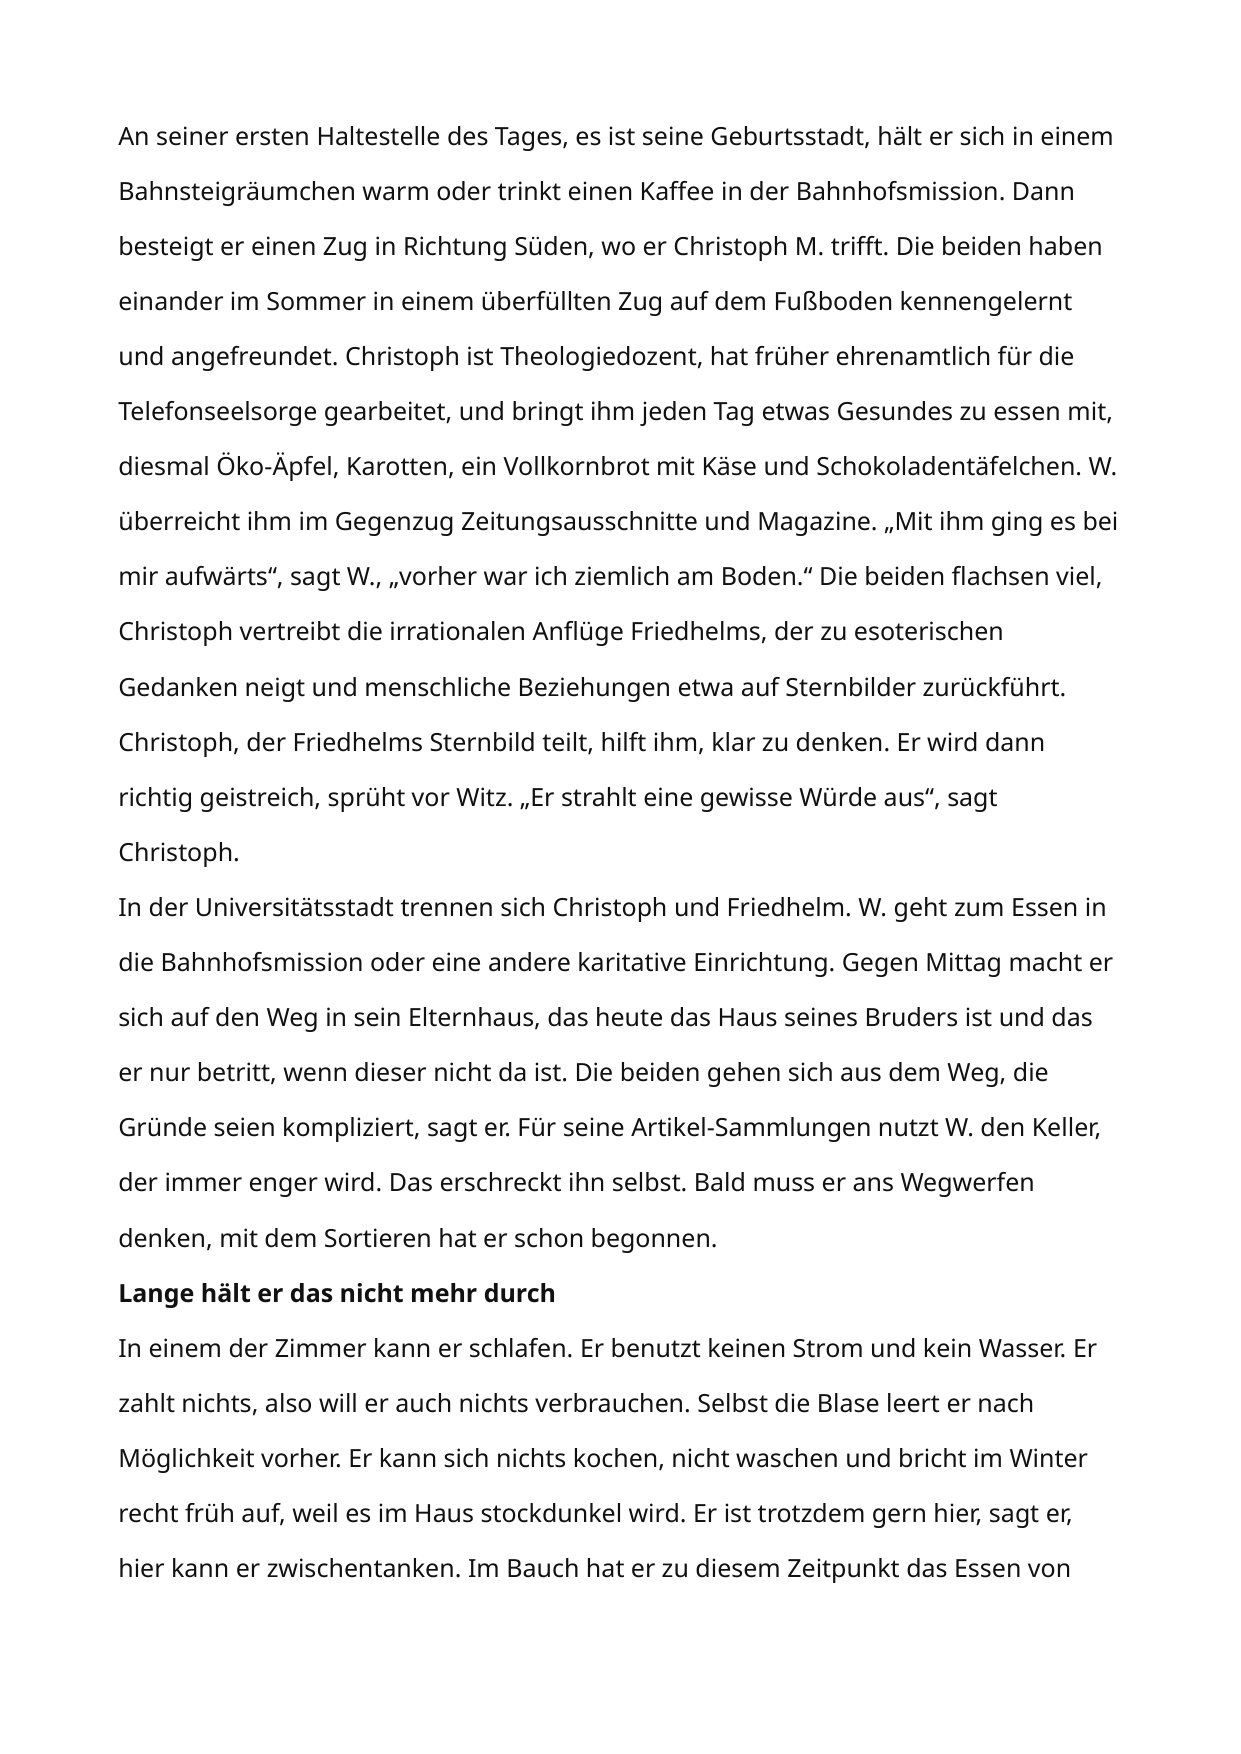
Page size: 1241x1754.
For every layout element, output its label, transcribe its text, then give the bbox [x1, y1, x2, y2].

text In einem der Zimmer kann er schlafen. Er benutzt keinen Strom und kein Wasser. Er zahlt nichts, also will er auch nichts verbrauchen. Selbst die Blase leert er nach Möglichkeit vorher. Er kann sich nichts kochen, nicht waschen und bricht im Winter recht früh auf, weil es im Haus stockdunkel wird. Er ist trotzdem gern hier, sagt er, hier kann er zwischentanken. Im Bauch hat er zu diesem Zeitpunkt das Essen von [118, 1330, 1122, 1585]
text An seiner ersten Haltestelle des Tages, es ist seine Geburtsstadt, hält er sich in einem Bahnsteigräumchen warm oder trinkt einen Kaffee in der Bahnhofsmission. Dann besteigt er einen Zug in Richtung Süden, wo er Christoph M. trifft. Die beiden haben einander im Sommer in einem überfüllten Zug auf dem Fußboden kennengelernt und angefreundet. Christoph ist Theologiedozent, hat früher ehrenamtlich für die Telefonseelsorge gearbeitet, und bringt ihm jeden Tag etwas Gesundes zu essen mit, diesmal Öko-Äpfel, Karotten, ein Vollkornbrot mit Käse und Schokoladentäfelchen. W. überreicht ihm im Gegenzug Zeitungsausschnitte und Magazine. „Mit ihm ging es bei mir aufwärts“, sagt W., „vorher war ich ziemlich am Boden.“ Die beiden flachsen viel, Christoph vertreibt die irrationalen Anflüge Friedhelms, der zu esoterischen Gedanken neigt und menschliche Beziehungen etwa auf Sternbilder zurückführt. Christoph, der Friedhelms Sternbild teilt, hilft ihm, klar zu denken. Er wird dann richtig geistreich, sprüht vor Witz. „Er strahlt eine gewisse Würde aus“, sagt Christoph. [118, 118, 1122, 868]
text In der Universitätsstadt trennen sich Christoph und Friedhelm. W. geht zum Essen in die Bahnhofsmission oder eine andere karitative Einrichtung. Gegen Mittag macht er sich auf den Weg in sein Elternhaus, das heute das Haus seines Bruders ist und das er nur betritt, wenn dieser nicht da ist. Die beiden gehen sich aus dem Weg, die Gründe seien kompliziert, sagt er. Für seine Artikel-Sammlungen nutzt W. den Keller, der immer enger wird. Das erschreckt ihn selbst. Bald muss er ans Wegwerfen denken, mit dem Sortieren hat er schon begonnen. [118, 889, 1122, 1254]
text Lange hält er das nicht mehr durch [118, 1275, 1122, 1309]
